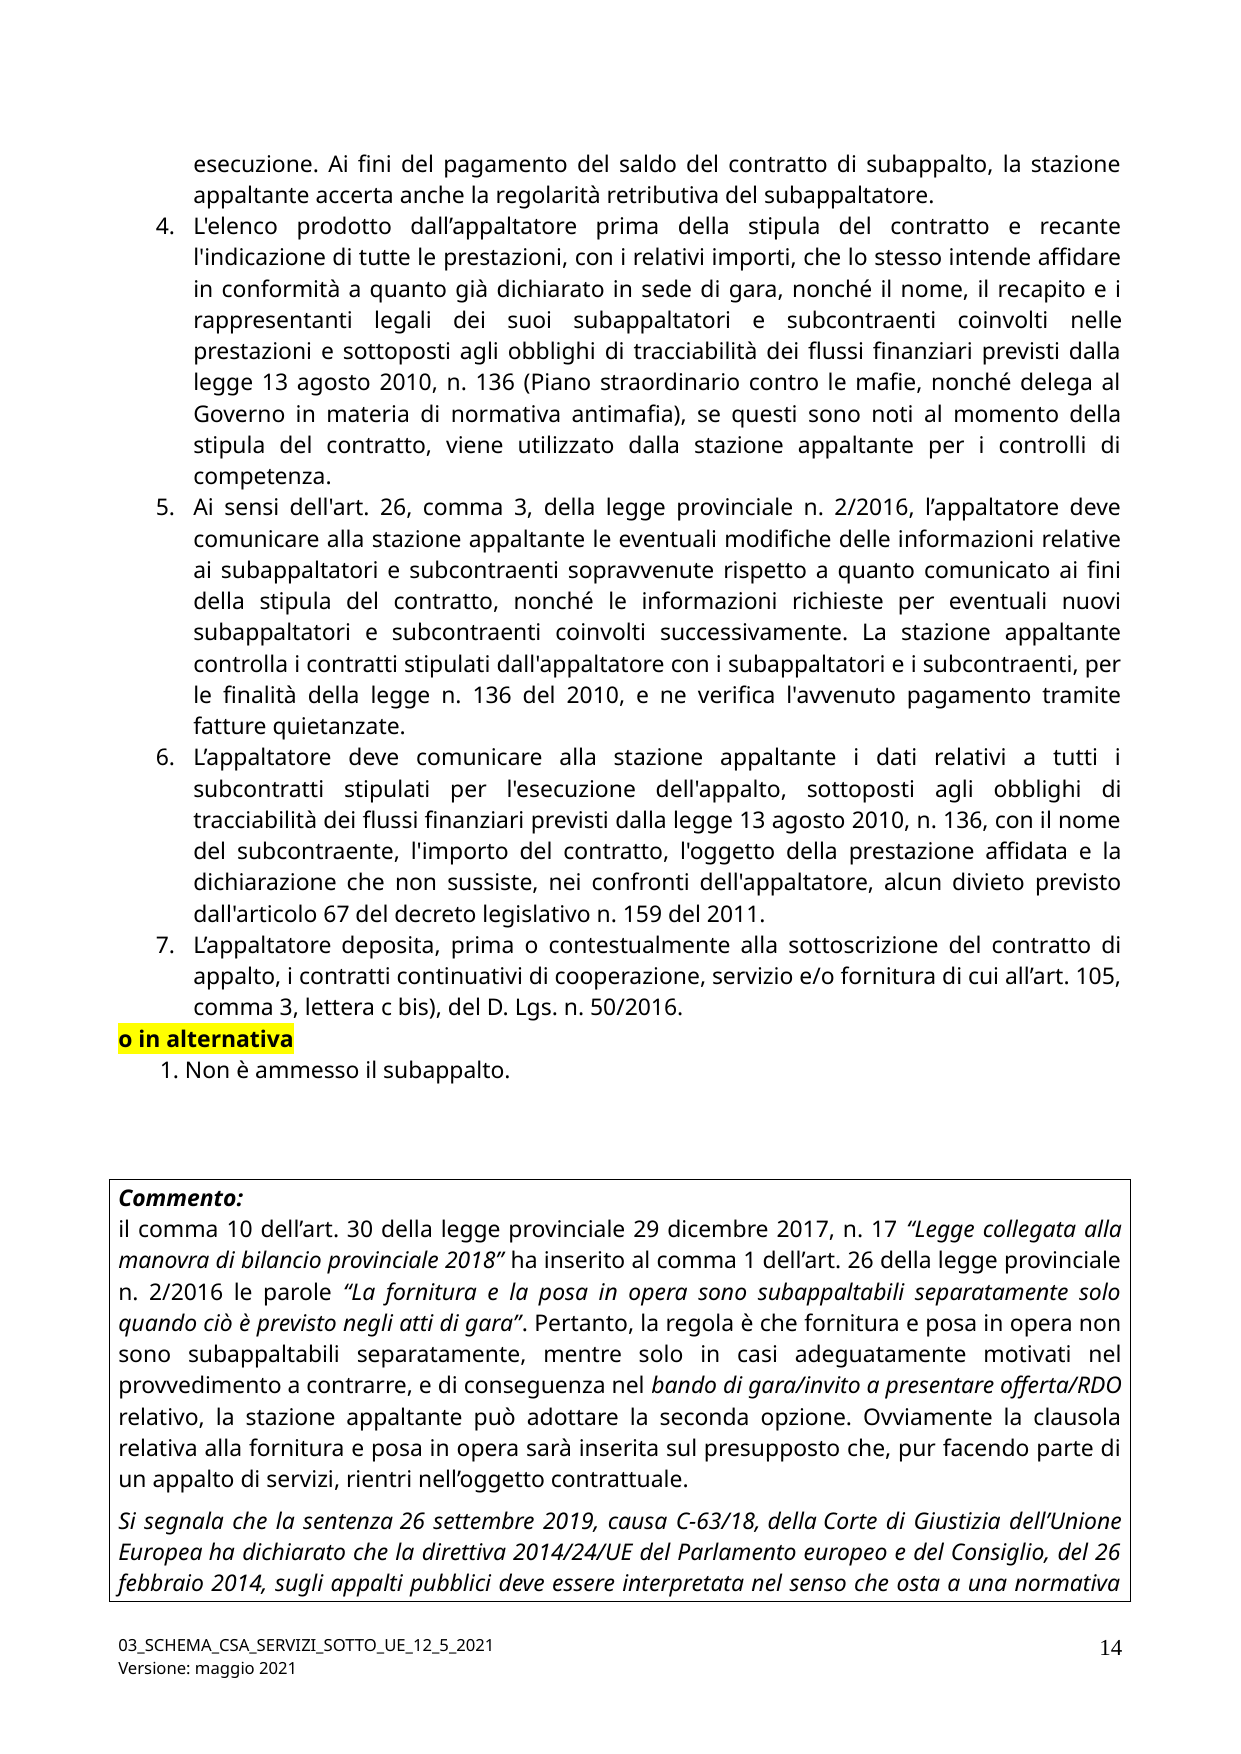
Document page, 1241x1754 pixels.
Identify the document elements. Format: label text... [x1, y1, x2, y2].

list L’appaltatore deposita, prima o contestualmente alla sottoscrizione del contratto di appalto, i contratti continuativi di cooperazione, servizio e/o fornitura di cui all’art. 105, comma 3, lettera c bis), del D. Lgs. n. 50/2016. [156, 929, 1122, 1023]
text Commento: [110, 1180, 1130, 1213]
text 1. Non è ammesso il subappalto. [159, 1054, 1122, 1085]
text o in alternativa [118, 1023, 1122, 1054]
list L'elenco prodotto dall’appaltatore prima della stipula del contratto e recante l'indicazione di tutte le prestazioni, con i relativi importi, che lo stesso intende affidare in conformità a quanto già dichiarato in sede di gara, nonché il nome, il recapito e i rappresentanti legali dei suoi subappaltatori e subcontraenti coinvolti nelle prestazioni e sottoposti agli obblighi di tracciabilità dei flussi finanziari previsti dalla legge 13 agosto 2010, n. 136 (Piano straordinario contro le mafie, nonché delega al Governo in materia di normativa antimafia), se questi sono noti al momento della stipula del contratto, viene utilizzato dalla stazione appaltante per i controlli di competenza. [156, 210, 1122, 491]
text Si segnala che la sentenza 26 settembre 2019, causa C-63/18, della Corte di Giustizia dell’Unione Europea ha dichiarato che la direttiva 2014/24/UE del Parlamento europeo e del Consiglio, del 26 febbraio 2014, sugli appalti pubblici deve essere interpretata nel senso che osta a una normativa [110, 1502, 1130, 1601]
list L’appaltatore deve comunicare alla stazione appaltante i dati relativi a tutti i subcontratti stipulati per l'esecuzione dell'appalto, sottoposti agli obblighi di tracciabilità dei flussi finanziari previsti dalla legge 13 agosto 2010, n. 136, con il nome del subcontraente, l'importo del contratto, l'oggetto della prestazione affidata e la dichiarazione che non sussiste, nei confronti dell'appaltatore, alcun divieto previsto dall'articolo 67 del decreto legislativo n. 159 del 2011. [156, 741, 1122, 929]
list il comma 10 dell’art. 30 della legge provinciale 29 dicembre 2017, n. 17 “Legge collegata alla manovra di bilancio provinciale 2018” ha inserito al comma 1 dell’art. 26 della legge provinciale n. 2/2016 le parole “La fornitura e la posa in opera sono subappaltabili separatamente solo quando ciò è previsto negli atti di gara”. Pertanto, la regola è che fornitura e posa in opera non sono subappaltabili separatamente, mentre solo in casi adeguatamente motivati nel provvedimento a contrarre, e di conseguenza nel bando di gara/invito a presentare offerta/RDO relativo, la stazione appaltante può adottare la seconda opzione. Ovviamente la clausola relativa alla fornitura e posa in opera sarà inserita sul presupposto che, pur facendo parte di un appalto di servizi, rientri nell’oggetto contrattuale. [118, 1213, 1122, 1494]
list Ai sensi dell'art. 26, comma 3, della legge provinciale n. 2/2016, l’appaltatore deve comunicare alla stazione appaltante le eventuali modifiche delle informazioni relative ai subappaltatori e subcontraenti sopravvenute rispetto a quanto comunicato ai fini della stipula del contratto, nonché le informazioni richieste per eventuali nuovi subappaltatori e subcontraenti coinvolti successivamente. La stazione appaltante controlla i contratti stipulati dall'appaltatore con i subappaltatori e i subcontraenti, per le finalità della legge n. 136 del 2010, e ne verifica l'avvenuto pagamento tramite fatture quietanzate. [156, 491, 1122, 741]
list esecuzione. Ai fini del pagamento del saldo del contratto di subappalto, la stazione appaltante accerta anche la regolarità retributiva del subappaltatore. [156, 148, 1122, 210]
